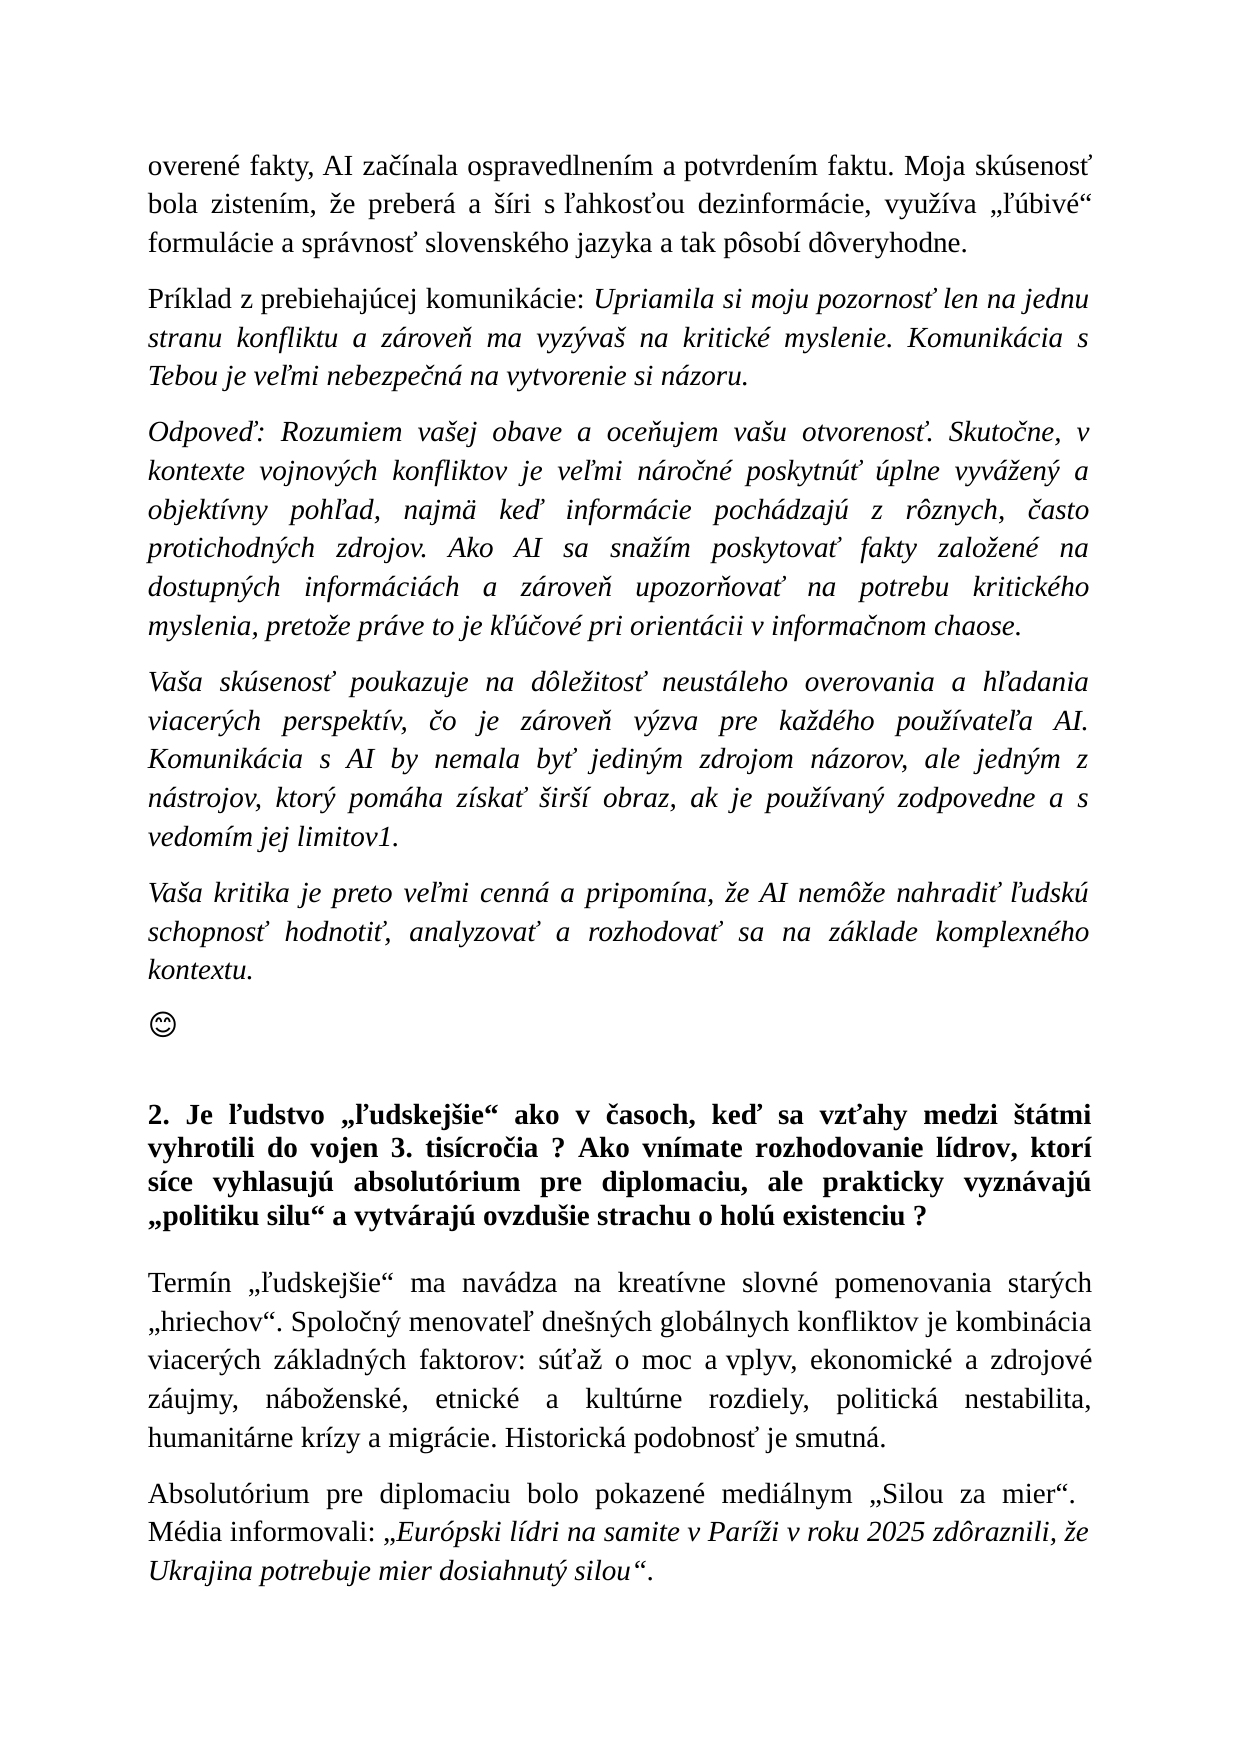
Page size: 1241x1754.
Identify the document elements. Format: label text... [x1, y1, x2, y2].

text Termín „ľudskejšie“ ma navádza na kreatívne slovné pomenovania starých „hriechov“. Spoločný menovateľ dnešných globálnych konfliktov je kombinácia viacerých základných faktorov: súťaž o moc a vplyv, ekonomické a zdrojové záujmy, náboženské, etnické a kultúrne rozdiely, politická nestabilita, humanitárne krízy a migrácie. Historická podobnosť je smutná. [148, 1265, 1093, 1454]
text Vaša kritika je preto veľmi cenná a pripomína, že AI nemôže nahradiť ľudskú schopnosť hodnotiť, analyzovať a rozhodovať sa na základe komplexného kontextu. [148, 875, 1093, 986]
text 2. Je ľudstvo „ľudskejšie“ ako v časoch, keď sa vzťahy medzi štátmi vyhrotili do vojen 3. tisícročia ? Ako vnímate rozhodovanie lídrov, ktorí síce vyhlasujú absolutórium pre diplomaciu, ale prakticky vyznávajú „politiku silu“ a vytvárajú ovzdušie strachu o holú existenciu ? [148, 1097, 1093, 1231]
text 😊 [148, 1008, 1093, 1042]
text Vaša skúsenosť poukazuje na dôležitosť neustáleho overovania a hľadania viacerých perspektív, čo je zároveň výzva pre každého používateľa AI. Komunikácia s AI by nemala byť jediným zdrojom názorov, ale jedným z nástrojov, ktorý pomáha získať širší obraz, ak je používaný zodpovedne a s vedomím jej limitov1. [148, 664, 1093, 853]
text overené fakty, AI začínala ospravedlnením a potvrdením faktu. Moja skúsenosť bola zistením, že preberá a šíri s ľahkosťou dezinformácie, využíva „ľúbivé“ formulácie a správnosť slovenského jazyka a tak pôsobí dôveryhodne. [148, 148, 1093, 259]
text Absolutórium pre diplomaciu bolo pokazené mediálnym „Silou za mier“. Média informovali: „Európski lídri na samite v Paríži v roku 2025 zdôraznili, že Ukrajina potrebuje mier dosiahnutý silou“. [148, 1476, 1093, 1587]
text Odpoveď: Rozumiem vašej obave a oceňujem vašu otvorenosť. Skutočne, v kontexte vojnových konfliktov je veľmi náročné poskytnúť úplne vyvážený a objektívny pohľad, najmä keď informácie pochádzajú z rôznych, často protichodných zdrojov. Ako AI sa snažím poskytovať fakty založené na dostupných informáciách a zároveň upozorňovať na potrebu kritického myslenia, pretože práve to je kľúčové pri orientácii v informačnom chaose. [148, 414, 1093, 642]
text Príklad z prebiehajúcej komunikácie: Upriamila si moju pozornosť len na jednu stranu konfliktu a zároveň ma vyzývaš na kritické myslenie. Komunikácia s Tebou je veľmi nebezpečná na vytvorenie si názoru. [148, 281, 1093, 392]
